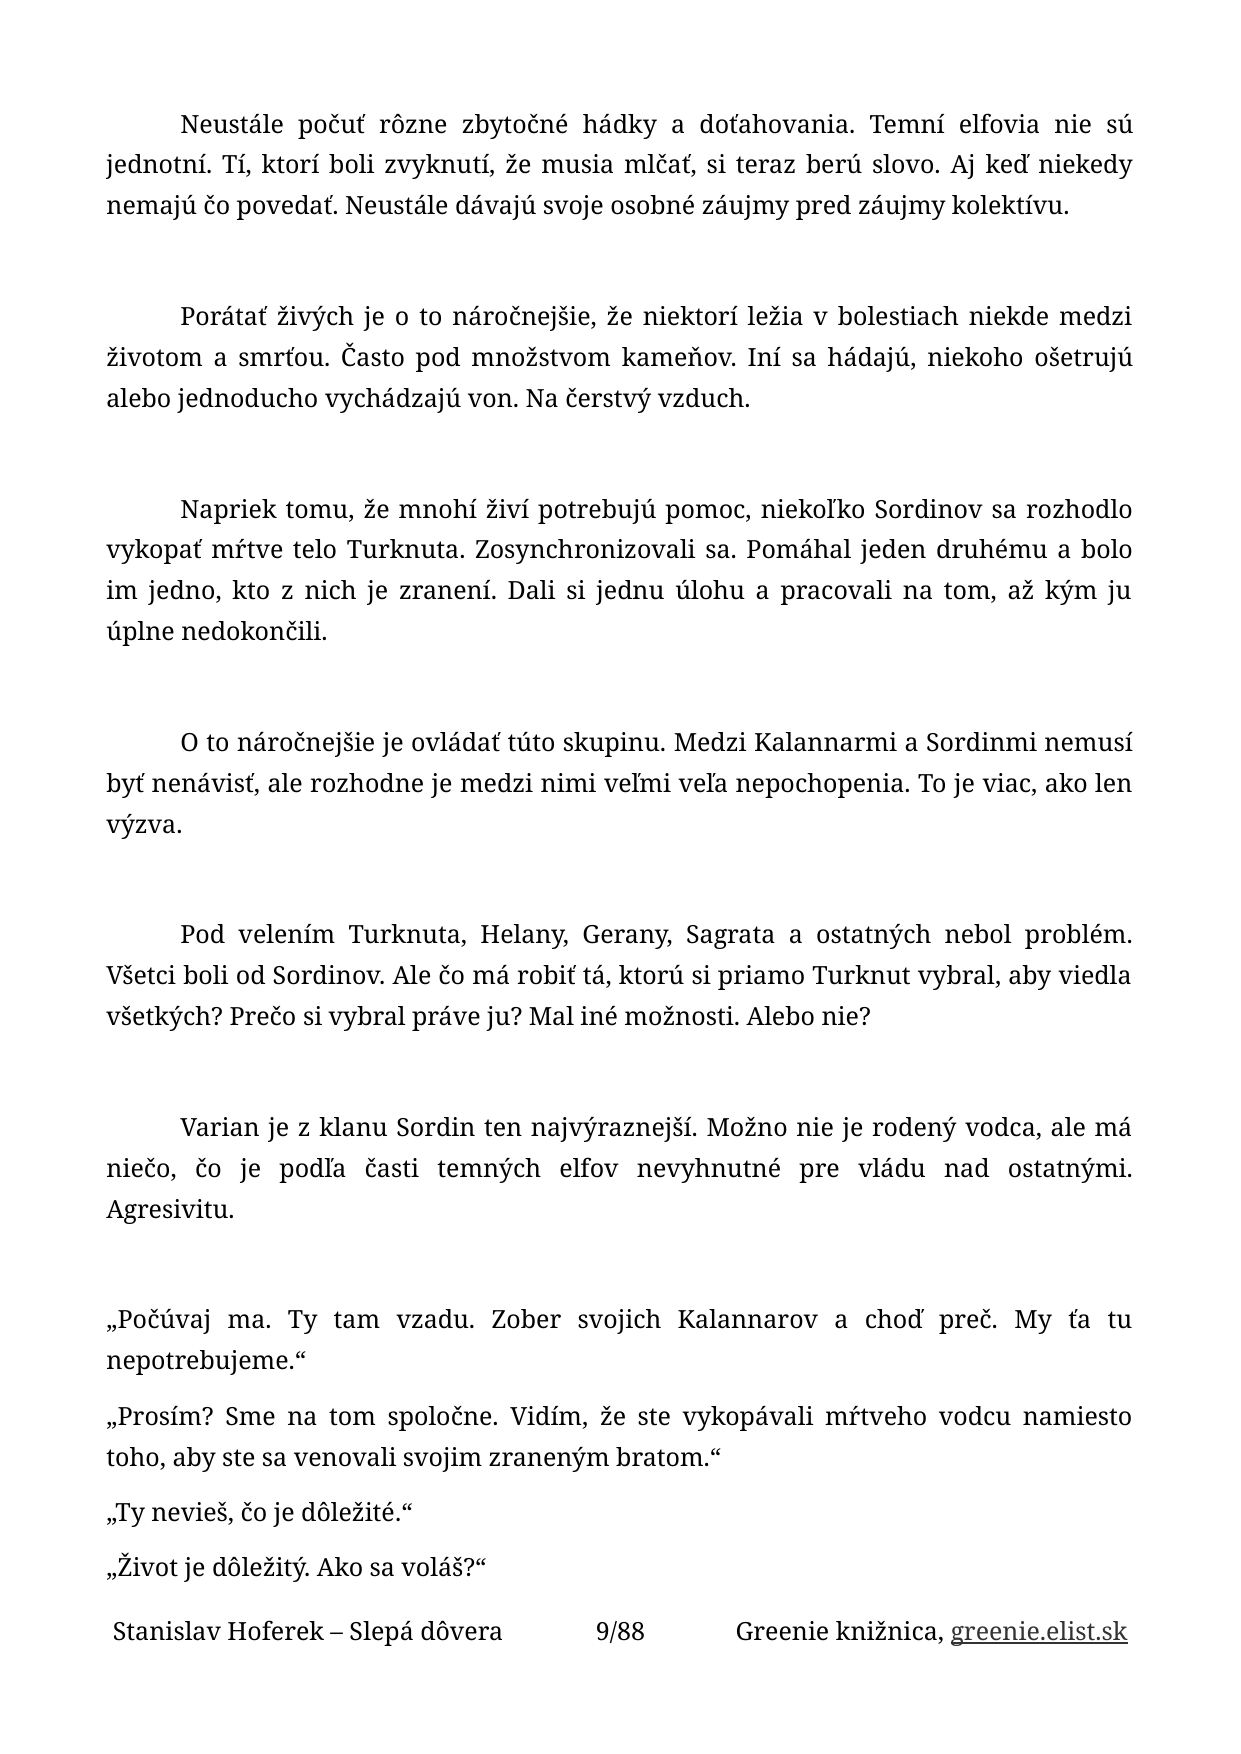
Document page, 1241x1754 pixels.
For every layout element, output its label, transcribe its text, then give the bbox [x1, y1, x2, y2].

text Napriek tomu, že mnohí živí potrebujú pomoc, niekoľko Sordinov sa rozhodlo vykopať mŕtve telo Turknuta. Zosynchronizovali sa. Pomáhal jeden druhému a bolo im jedno, kto z nich je zranení. Dali si jednu úlohu a pracovali na tom, až kým ju úplne nedokončili. [106, 491, 1134, 648]
text Porátať živých je o to náročnejšie, že niektorí ležia v bolestiach niekde medzi životom a smrťou. Často pod množstvom kameňov. Iní sa hádajú, niekoho ošetrujú alebo jednoducho vychádzajú von. Na čerstvý vzduch. [106, 299, 1134, 414]
text „Život je dôležitý. Ako sa voláš?“ [106, 1550, 1134, 1584]
text Neustále počuť rôzne zbytočné hádky a doťahovania. Temní elfovia nie sú jednotní. Tí, ktorí boli zvyknutí, že musia mlčať, si teraz berú slovo. Aj keď niekedy nemajú čo povedať. Neustále dávajú svoje osobné záujmy pred záujmy kolektívu. [106, 106, 1134, 222]
text O to náročnejšie je ovládať túto skupinu. Medzi Kalannarmi a Sordinmi nemusí byť nenávisť, ale rozhodne je medzi nimi veľmi veľa nepochopenia. To je viac, ako len výzva. [106, 724, 1134, 840]
text „Ty nevieš, čo je dôležité.“ [106, 1494, 1134, 1529]
text „Prosím? Sme na tom spoločne. Vidím, že ste vykopávali mŕtveho vodcu namiesto toho, aby ste sa venovali svojim zraneným bratom.“ [106, 1398, 1134, 1473]
text „Počúvaj ma. Ty tam vzadu. Zober svojich Kalannarov a choď preč. My ťa tu nepotrebujeme.“ [106, 1302, 1134, 1377]
text Varian je z klanu Sordin ten najvýraznejší. Možno nie je rodený vodca, ale má niečo, čo je podľa časti temných elfov nevyhnutné pre vládu nad ostatnými. Agresivitu. [106, 1109, 1134, 1225]
text Pod velením Turknuta, Helany, Gerany, Sagrata a ostatných nebol problém. Všetci boli od Sordinov. Ale čo má robiť tá, ktorú si priamo Turknut vybral, aby viedla všetkých? Prečo si vybral práve ju? Mal iné možnosti. Alebo nie? [106, 917, 1134, 1033]
